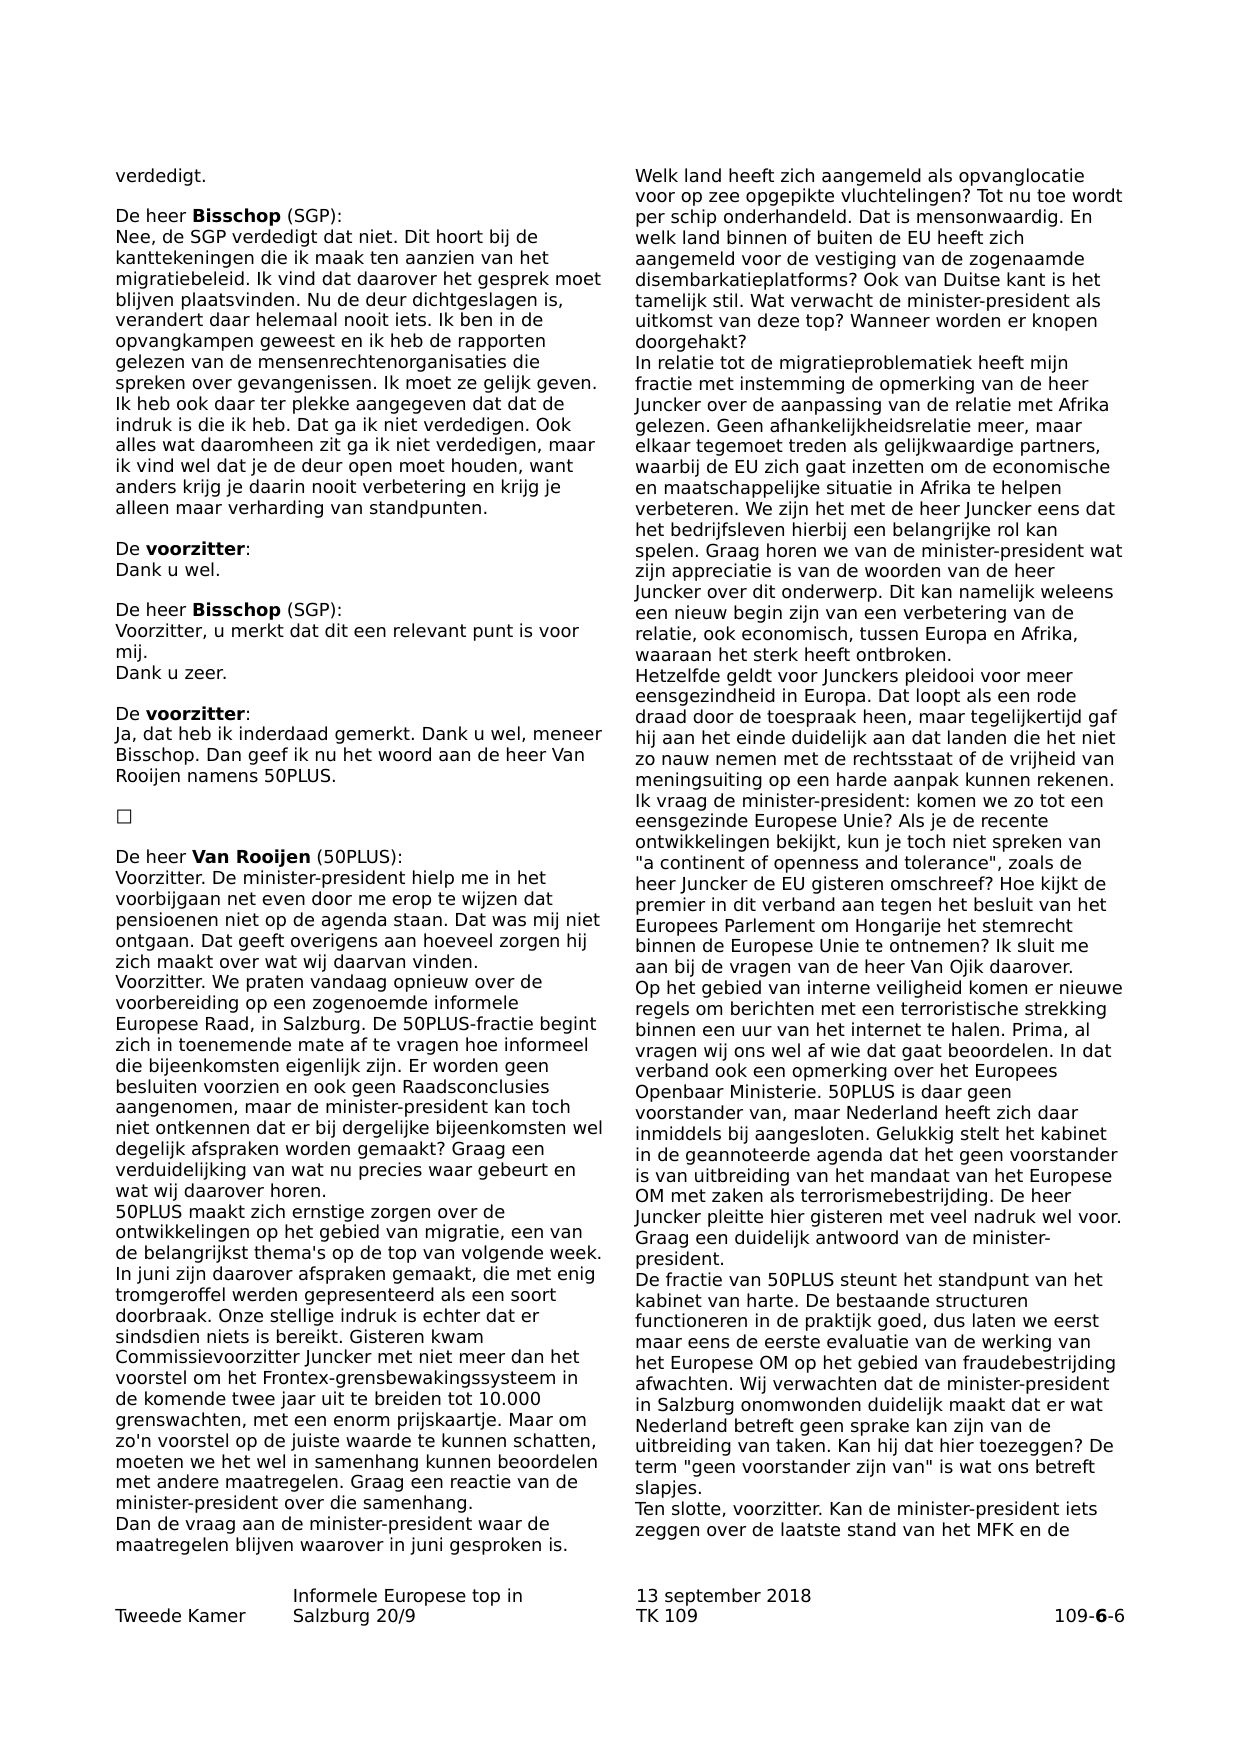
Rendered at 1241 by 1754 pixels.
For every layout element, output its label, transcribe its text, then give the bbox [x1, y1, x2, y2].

text Op het gebied van interne veiligheid komen er nieuwe regels om berichten met een terroristische strekking binnen een uur van het internet te halen. Prima, al vragen wij ons wel af wie dat gaat beoordelen. In dat verband ook een opmerking over het Europees Openbaar Ministerie. 50PLUS is daar geen voorstander van, maar Nederland heeft zich daar inmiddels bij aangesloten. Gelukkig stelt het kabinet in de geannoteerde agenda dat het geen voorstander is van uitbreiding van het mandaat van het Europese OM met zaken als terrorismebestrijding. De heer Juncker pleitte hier gisteren met veel nadruk wel voor. Graag een duidelijk antwoord van de minister-president. [635, 978, 1125, 1269]
text verdedigt. [115, 165, 605, 186]
text De voorzitter: [115, 538, 605, 559]
text ⬜ [115, 807, 605, 827]
text In relatie tot de migratieproblematiek heeft mijn fractie met instemming de opmerking van de heer Juncker over de aanpassing van de relatie met Afrika gelezen. Geen afhankelijkheidsrelatie meer, maar elkaar tegemoet treden als gelijkwaardige partners, waarbij de EU zich gaat inzetten om de economische en maatschappelijke situatie in Afrika te helpen verbeteren. We zijn het met de heer Juncker eens dat het bedrijfsleven hierbij een belangrijke rol kan spelen. Graag horen we van de minister-president wat zijn appreciatie is van de woorden van de heer Juncker over dit onderwerp. Dit kan namelijk weleens een nieuw begin zijn van een verbetering van de relatie, ook economisch, tussen Europa en Afrika, waaraan het sterk heeft ontbroken. [635, 353, 1125, 665]
text Dan de vraag aan de minister-president waar de maatregelen blijven waarover in juni gesproken is. [115, 1514, 605, 1556]
text De heer Bisschop (SGP): [115, 206, 605, 227]
text Nee, de SGP verdedigt dat niet. Dit hoort bij de kanttekeningen die ik maak ten aanzien van het migratiebeleid. Ik vind dat daarover het gesprek moet blijven plaatsvinden. Nu de deur dichtgeslagen is, verandert daar helemaal nooit iets. Ik ben in de opvangkampen geweest en ik heb de rapporten gelezen van de mensenrechtenorganisaties die spreken over gevangenissen. Ik moet ze gelijk geven. Ik heb ook daar ter plekke aangegeven dat dat de indruk is die ik heb. Dat ga ik niet verdedigen. Ook alles wat daaromheen zit ga ik niet verdedigen, maar ik vind wel dat je de deur open moet houden, want anders krijg je daarin nooit verbetering en krijg je alleen maar verharding van standpunten. [115, 227, 605, 518]
text Voorzitter, u merkt dat dit een relevant punt is voor mij. [115, 621, 605, 662]
text Welk land heeft zich aangemeld als opvanglocatie voor op zee opgepikte vluchtelingen? Tot nu toe wordt per schip onderhandeld. Dat is mensonwaardig. En welk land binnen of buiten de EU heeft zich aangemeld voor de vestiging van de zogenaamde disembarkatieplatforms? Ook van Duitse kant is het tamelijk stil. Wat verwacht de minister-president als uitkomst van deze top? Wanneer worden er knopen doorgehakt? [635, 165, 1125, 353]
text Dank u zeer. [115, 662, 605, 683]
text De voorzitter: [115, 703, 605, 724]
text De fractie van 50PLUS steunt het standpunt van het kabinet van harte. De bestaande structuren functioneren in de praktijk goed, dus laten we eerst maar eens de eerste evaluatie van de werking van het Europese OM op het gebied van fraudebestrijding afwachten. Wij verwachten dat de minister-president in Salzburg onomwonden duidelijk maakt dat er wat Nederland betreft geen sprake kan zijn van de uitbreiding van taken. Kan hij dat hier toezeggen? De term "geen voorstander zijn van" is wat ons betreft slapjes. [635, 1269, 1125, 1499]
text Hetzelfde geldt voor Junckers pleidooi voor meer eensgezindheid in Europa. Dat loopt als een rode draad door de toespraak heen, maar tegelijkertijd gaf hij aan het einde duidelijk aan dat landen die het niet zo nauw nemen met de rechtsstaat of de vrijheid van meningsuiting op een harde aanpak kunnen rekenen. Ik vraag de minister-president: komen we zo tot een eensgezinde Europese Unie? Als je de recente ontwikkelingen bekijkt, kun je toch niet spreken van "a continent of openness and tolerance", zoals de heer Juncker de EU gisteren omschreef? Hoe kijkt de premier in dit verband aan tegen het besluit van het Europees Parlement om Hongarije het stemrecht binnen de Europese Unie te ontnemen? Ik sluit me aan bij de vragen van de heer Van Ojik daarover. [635, 665, 1125, 978]
text 50PLUS maakt zich ernstige zorgen over de ontwikkelingen op het gebied van migratie, een van de belangrijkst thema's op de top van volgende week. In juni zijn daarover afspraken gemaakt, die met enig tromgeroffel werden gepresenteerd als een soort doorbraak. Onze stellige indruk is echter dat er sindsdien niets is bereikt. Gisteren kwam Commissievoorzitter Juncker met niet meer dan het voorstel om het Frontex-grensbewakingssysteem in de komende twee jaar uit te breiden tot 10.000 grenswachten, met een enorm prijskaartje. Maar om zo'n voorstel op de juiste waarde te kunnen schatten, moeten we het wel in samenhang kunnen beoordelen met andere maatregelen. Graag een reactie van de minister-president over die samenhang. [115, 1201, 605, 1514]
text Dank u wel. [115, 559, 605, 580]
text Ten slotte, voorzitter. Kan de minister-president iets zeggen over de laatste stand van het MFK en de [635, 1499, 1125, 1540]
text Voorzitter. De minister-president hielp me in het voorbijgaan net even door me erop te wijzen dat pensioenen niet op de agenda staan. Dat was mij niet ontgaan. Dat geeft overigens aan hoeveel zorgen hij zich maakt over wat wij daarvan vinden. [115, 868, 605, 972]
text Voorzitter. We praten vandaag opnieuw over de voorbereiding op een zogenoemde informele Europese Raad, in Salzburg. De 50PLUS-fractie begint zich in toenemende mate af te vragen hoe informeel die bijeenkomsten eigenlijk zijn. Er worden geen besluiten voorzien en ook geen Raadsconclusies aangenomen, maar de minister-president kan toch niet ontkennen dat er bij dergelijke bijeenkomsten wel degelijk afspraken worden gemaakt? Graag een verduidelijking van wat nu precies waar gebeurt en wat wij daarover horen. [115, 972, 605, 1201]
text De heer Bisschop (SGP): [115, 600, 605, 621]
text De heer Van Rooijen (50PLUS): [115, 847, 605, 868]
text Ja, dat heb ik inderdaad gemerkt. Dank u wel, meneer Bisschop. Dan geef ik nu het woord aan de heer Van Rooijen namens 50PLUS. [115, 724, 605, 787]
